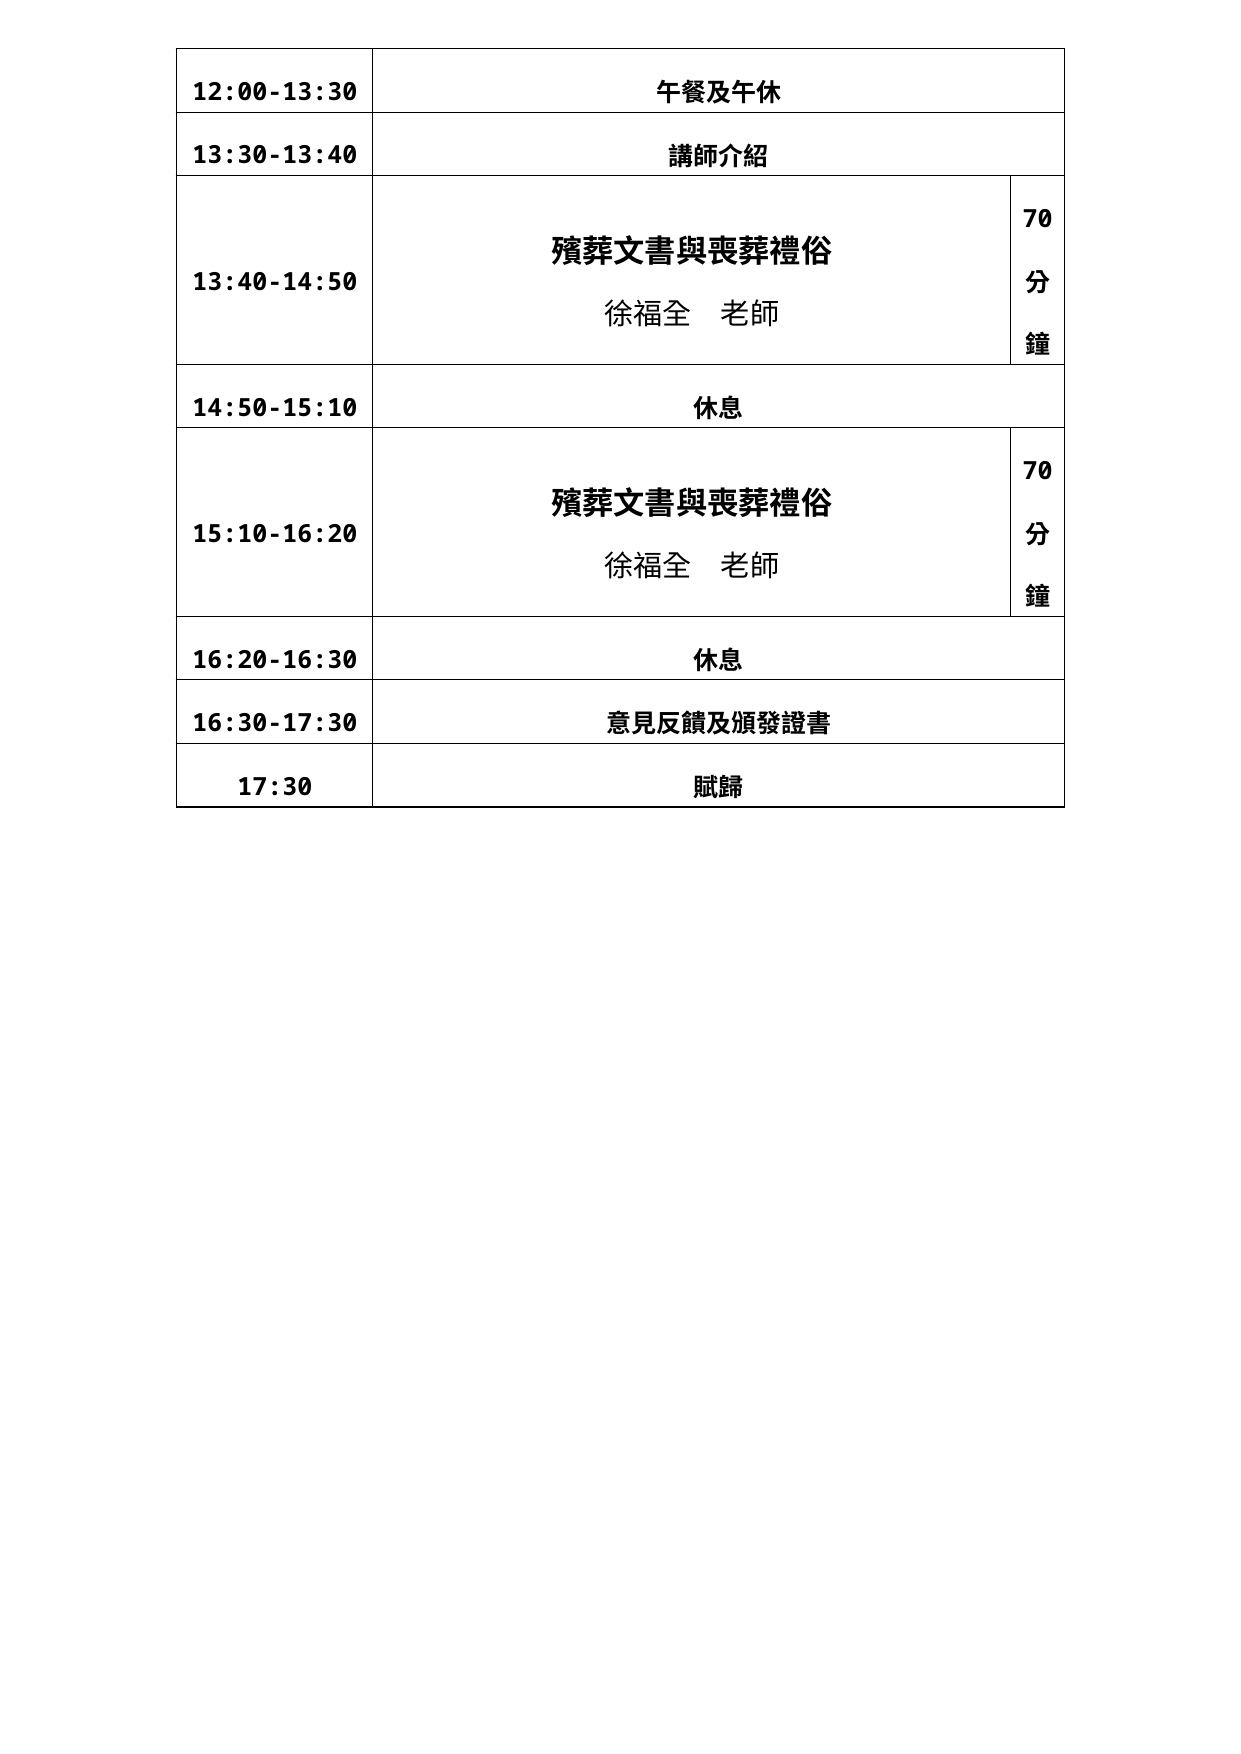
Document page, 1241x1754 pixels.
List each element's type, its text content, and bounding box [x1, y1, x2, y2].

table_cell 殯葬文書與喪葬禮俗 徐福全 老師 [373, 428, 1010, 616]
table_cell 講師介紹 [373, 113, 1064, 175]
table_cell 70分鐘 [1011, 176, 1064, 364]
table_cell 16:30-17:30 [177, 680, 372, 743]
table_cell 13:30-13:40 [177, 113, 372, 175]
table_cell 休息 [373, 617, 1064, 679]
table_cell 午餐及午休 [373, 49, 1064, 112]
table_cell 16:20-16:30 [177, 617, 372, 679]
table_cell 賦歸 [373, 744, 1064, 806]
table_cell 休息 [373, 365, 1064, 427]
table_cell 15:10-16:20 [177, 428, 372, 616]
table_cell 12:00-13:30 [177, 49, 372, 112]
table_cell 殯葬文書與喪葬禮俗 徐福全 老師 [373, 176, 1010, 364]
table_cell 14:50-15:10 [177, 365, 372, 427]
table_cell 意見反饋及頒發證書 [373, 680, 1064, 743]
table_cell 17:30 [177, 744, 372, 806]
table_cell 70 分鐘 [1011, 428, 1064, 616]
table_cell 13:40-14:50 [177, 176, 372, 364]
